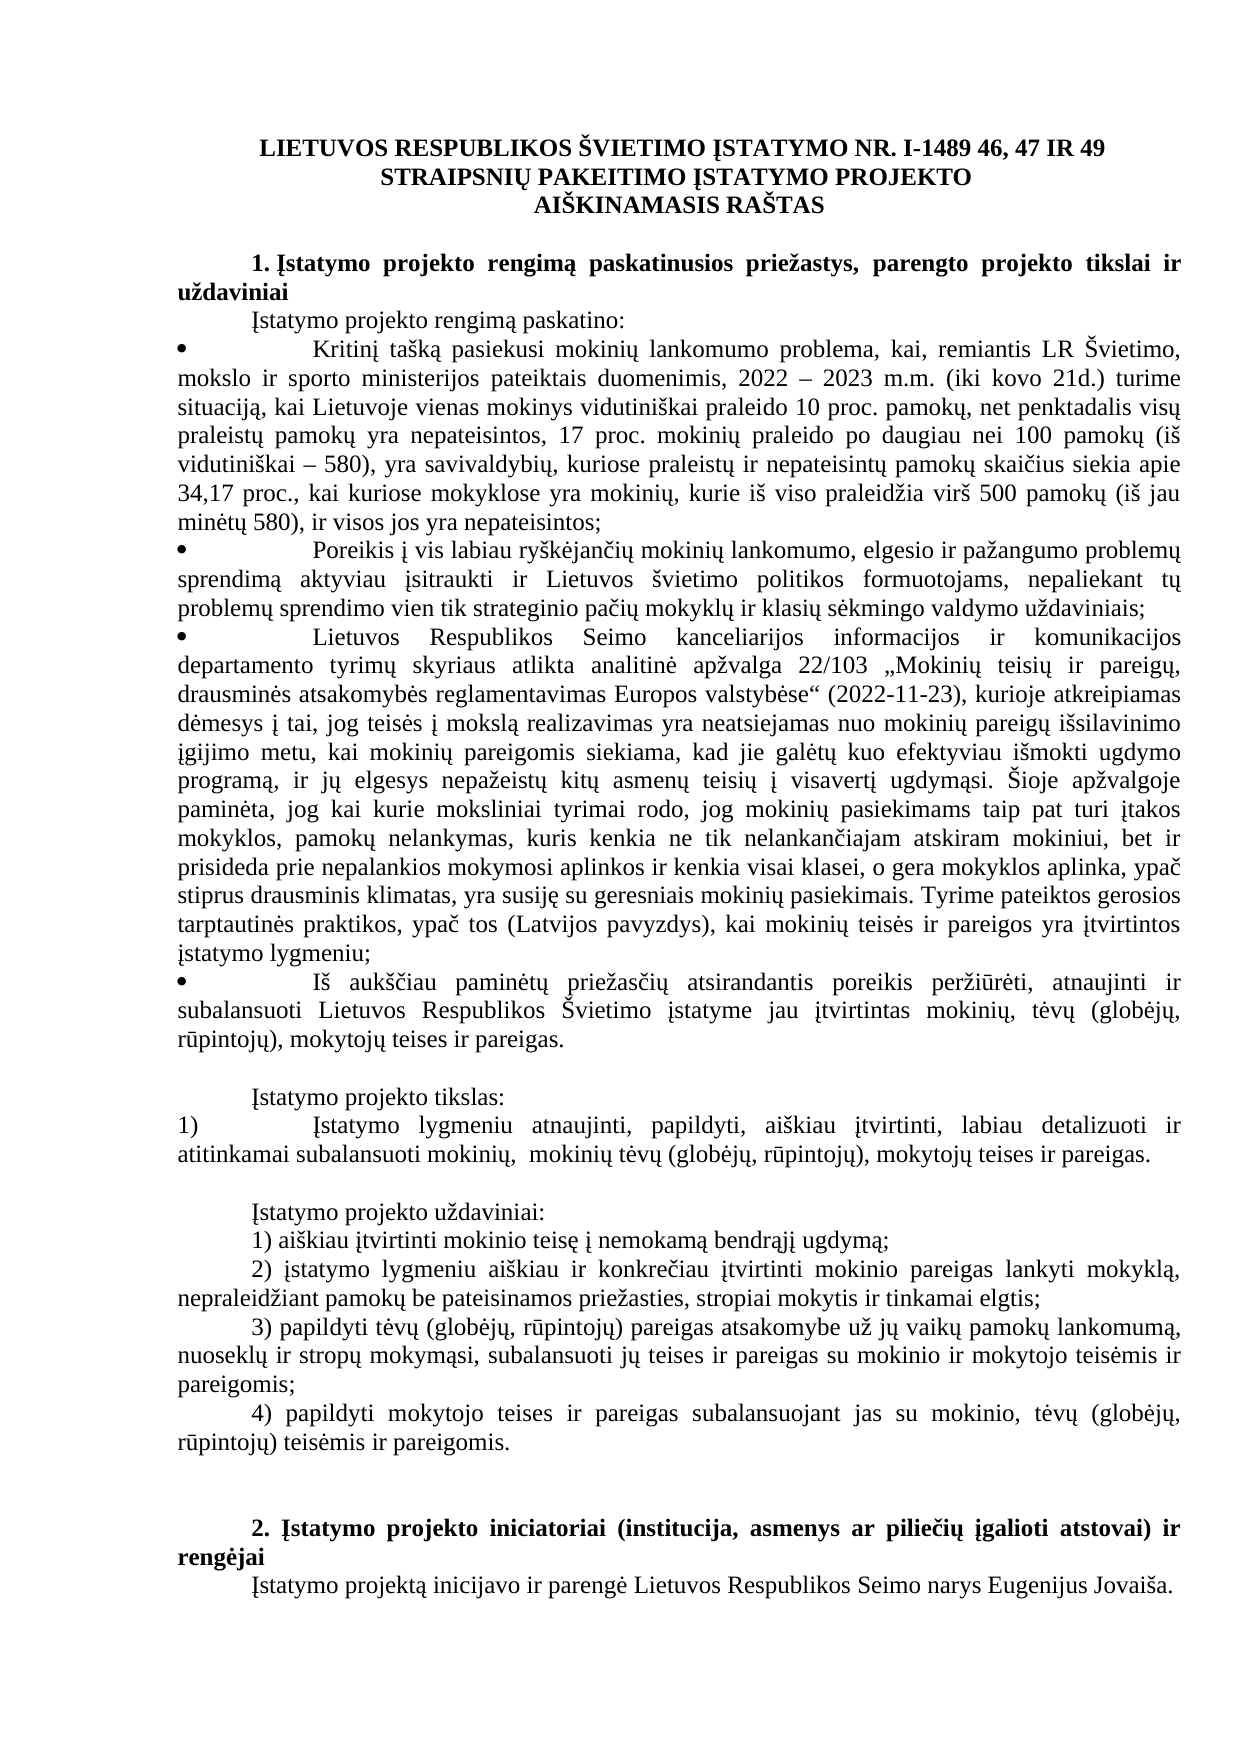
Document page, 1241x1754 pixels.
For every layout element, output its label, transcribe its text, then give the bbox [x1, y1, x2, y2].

text Įstatymo projektą inicijavo ir parengė Lietuvos Respublikos Seimo narys Eugenijus Jovaiša. [177, 1570, 1181, 1599]
list Įstatymo lygmeniu atnaujinti, papildyti, aiškiau įtvirtinti, labiau detalizuoti ir atitinkamai subalansuoti mokinių, mokinių tėvų (globėjų, rūpintojų), mokytojų teises ir pareigas. [177, 1110, 1182, 1168]
text Įstatymo projekto rengimą paskatino: [177, 305, 1182, 334]
list Iš aukščiau paminėtų priežasčių atsirandantis poreikis peržiūrėti, atnaujinti ir subalansuoti Lietuvos Respublikos Švietimo įstatyme jau įtvirtintas mokinių, tėvų (globėjų, rūpintojų), mokytojų teises ir pareigas. [177, 967, 1182, 1053]
list Poreikis į vis labiau ryškėjančių mokinių lankomumo, elgesio ir pažangumo problemų sprendimą aktyviau įsitraukti ir Lietuvos švietimo politikos formuotojams, nepaliekant tų problemų sprendimo vien tik strateginio pačių mokyklų ir klasių sėkmingo valdymo uždaviniais; [177, 535, 1182, 622]
text 1) aiškiau įtvirtinti mokinio teisę į nemokamą bendrąjį ugdymą; [177, 1225, 1182, 1254]
text 3) papildyti tėvų (globėjų, rūpintojų) pareigas atsakomybe už jų vaikų pamokų lankomumą, nuoseklų ir stropų mokymąsi, subalansuoti jų teises ir pareigas su mokinio ir mokytojo teisėmis ir pareigomis; [177, 1312, 1182, 1398]
text 1. Įstatymo projekto rengimą paskatinusios priežastys, parengto projekto tikslai ir uždaviniai [177, 248, 1182, 305]
text Įstatymo projekto uždaviniai: [177, 1197, 1182, 1225]
text 2) įstatymo lygmeniu aiškiau ir konkrečiau įtvirtinti mokinio pareigas lankyti mokyklą, nepraleidžiant pamokų be pateisinamos priežasties, stropiai mokytis ir tinkamai elgtis; [177, 1254, 1182, 1312]
text LIETUVOS RESPUBLIKOS ŠVIETIMO ĮSTATYMO NR. I-1489 46, 47 IR 49 STRAIPSNIŲ PAKEITIMO ĮSTATYMO PROJEKTO [177, 133, 1181, 190]
list Lietuvos Respublikos Seimo kanceliarijos informacijos ir komunikacijos departamento tyrimų skyriaus atlikta analitinė apžvalga 22/103 „Mokinių teisių ir pareigų, drausminės atsakomybės reglamentavimas Europos valstybėse“ (2022-11-23), kurioje atkreipiamas dėmesys į tai, jog teisės į mokslą realizavimas yra neatsiejamas nuo mokinių pareigų išsilavinimo įgijimo metu, kai mokinių pareigomis siekiama, kad jie galėtų kuo efektyviau išmokti ugdymo programą, ir jų elgesys nepažeistų kitų asmenų teisių į visavertį ugdymąsi. Šioje apžvalgoje paminėta, jog kai kurie moksliniai tyrimai rodo, jog mokinių pasiekimams taip pat turi įtakos mokyklos, pamokų nelankymas, kuris kenkia ne tik nelankančiajam atskiram mokiniui, bet ir prisideda prie nepalankios mokymosi aplinkos ir kenkia visai klasei, o gera mokyklos aplinka, ypač stiprus drausminis klimatas, yra susiję su geresniais mokinių pasiekimais. Tyrime pateiktos gerosios tarptautinės praktikos, ypač tos (Latvijos pavyzdys), kai mokinių teisės ir pareigos yra įtvirtintos įstatymo lygmeniu; [177, 622, 1182, 967]
text 2. Įstatymo projekto iniciatoriai (institucija, asmenys ar piliečių įgalioti atstovai) ir rengėjai [177, 1513, 1182, 1570]
text Įstatymo projekto tikslas: [177, 1082, 1182, 1110]
text 4) papildyti mokytojo teises ir pareigas subalansuojant jas su mokinio, tėvų (globėjų, rūpintojų) teisėmis ir pareigomis. [177, 1398, 1182, 1455]
list Kritinį tašką pasiekusi mokinių lankomumo problema, kai, remiantis LR Švietimo, mokslo ir sporto ministerijos pateiktais duomenimis, 2022 – 2023 m.m. (iki kovo 21d.) turime situaciją, kai Lietuvoje vienas mokinys vidutiniškai praleido 10 proc. pamokų, net penktadalis visų praleistų pamokų yra nepateisintos, 17 proc. mokinių praleido po daugiau nei 100 pamokų (iš vidutiniškai – 580), yra savivaldybių, kuriose praleistų ir nepateisintų pamokų skaičius siekia apie 34,17 proc., kai kuriose mokyklose yra mokinių, kurie iš viso praleidžia virš 500 pamokų (iš jau minėtų 580), ir visos jos yra nepateisintos; [177, 334, 1182, 535]
text aiškinamasis raštas [177, 190, 1181, 219]
